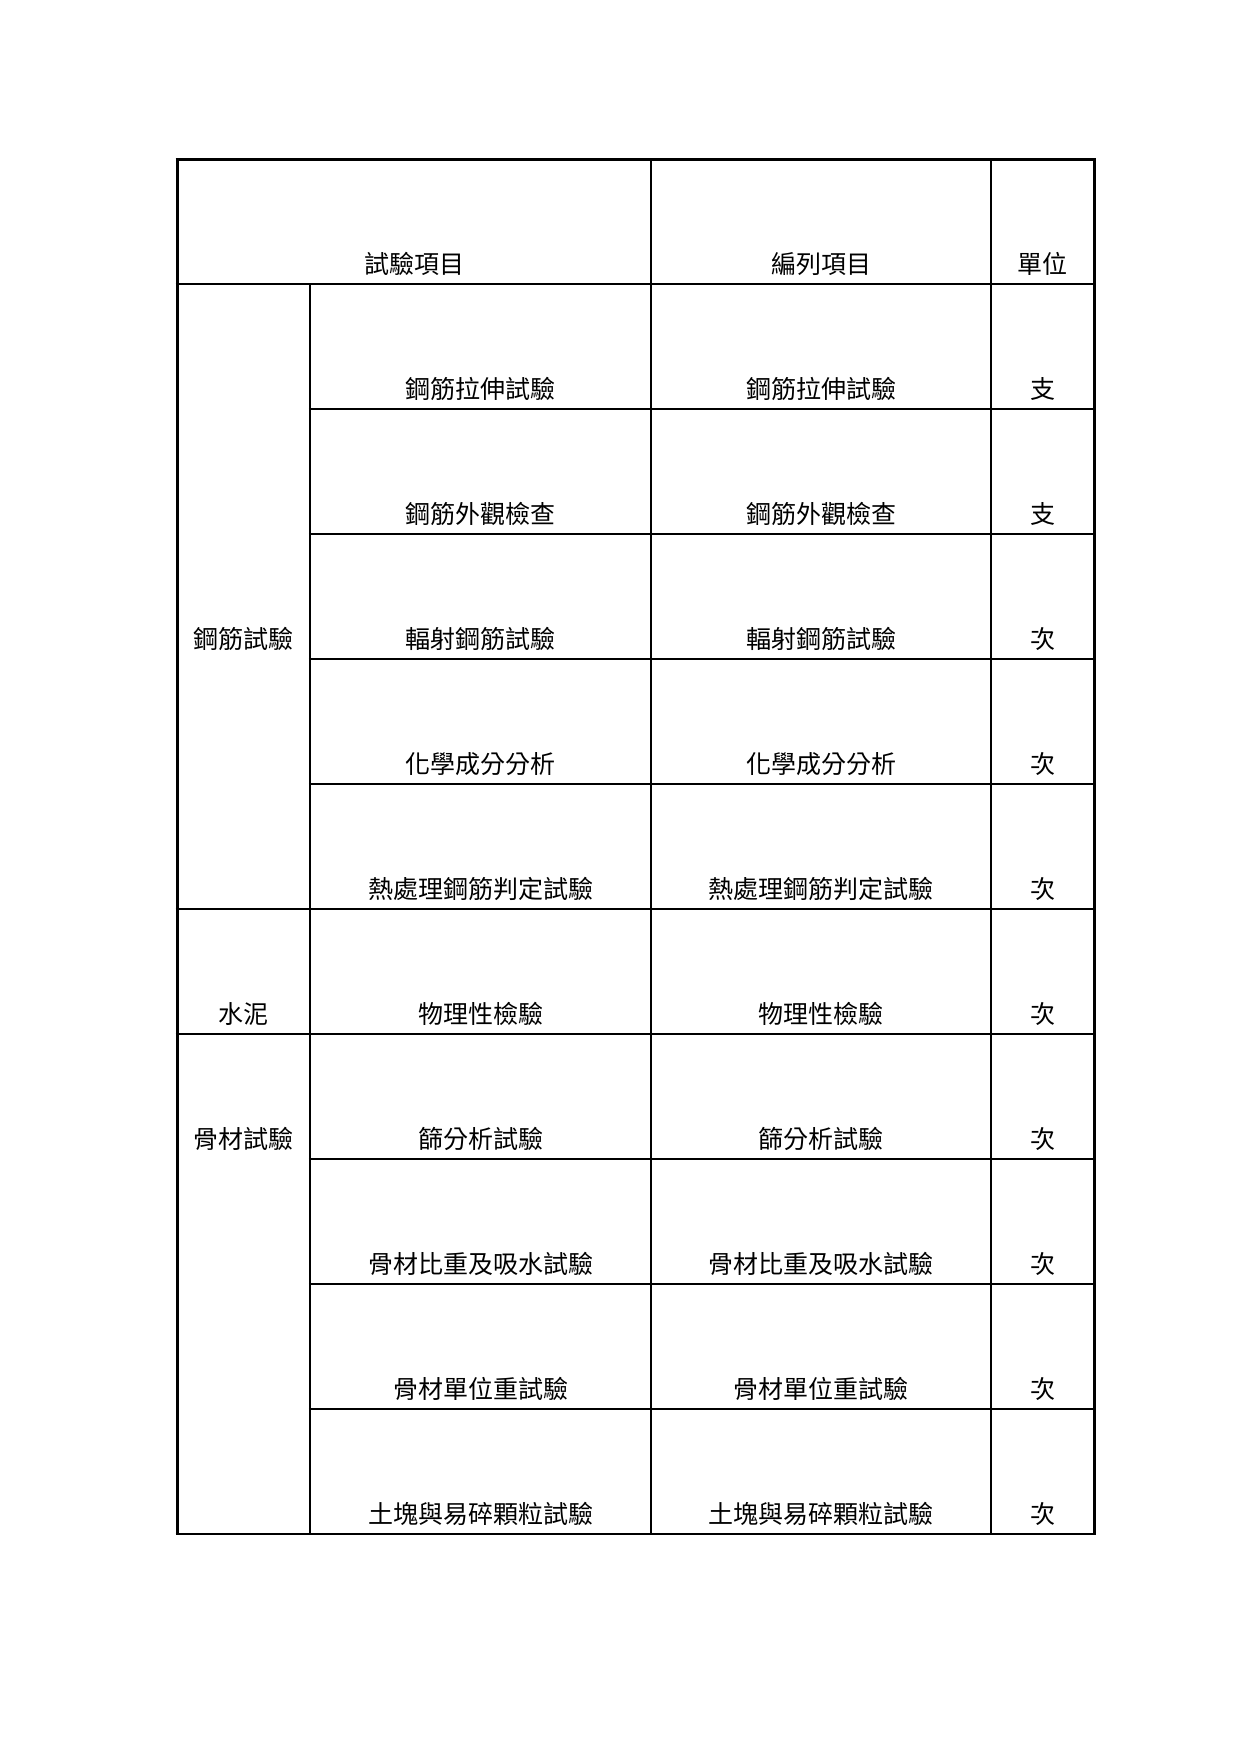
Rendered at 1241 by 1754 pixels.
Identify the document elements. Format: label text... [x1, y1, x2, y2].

table_cell 鋼筋外觀檢查 [311, 410, 650, 533]
table_cell 次 [992, 1285, 1093, 1408]
table_cell 化學成分分析 [311, 660, 650, 783]
table_cell 熱處理鋼筋判定試驗 [652, 785, 990, 908]
table_cell 篩分析試驗 [311, 1035, 650, 1158]
table_cell 鋼筋拉伸試驗 [311, 285, 650, 408]
table_cell 支 [992, 285, 1093, 408]
table_header 單位 [992, 161, 1093, 283]
table_cell 骨材比重及吸水試驗 [652, 1160, 990, 1283]
table_cell 物理性檢驗 [652, 910, 990, 1033]
table_cell 次 [992, 1035, 1093, 1158]
table_cell 鋼筋拉伸試驗 [652, 285, 990, 408]
table_cell 土塊與易碎顆粒試驗 [652, 1410, 990, 1533]
table_cell 骨材比重及吸水試驗 [311, 1160, 650, 1283]
table_cell 次 [992, 535, 1093, 658]
table_cell 次 [992, 660, 1093, 783]
table_cell 支 [992, 410, 1093, 533]
table_header 試驗項目 [179, 161, 650, 283]
table_cell 次 [992, 910, 1093, 1033]
table_cell 鋼筋試驗 [179, 285, 309, 908]
table_cell 水泥 [179, 910, 309, 1033]
table_cell 熱處理鋼筋判定試驗 [311, 785, 650, 908]
table_cell 次 [992, 1410, 1093, 1533]
table_cell 輻射鋼筋試驗 [311, 535, 650, 658]
table_cell 次 [992, 785, 1093, 908]
table_cell 篩分析試驗 [652, 1035, 990, 1158]
table_cell 輻射鋼筋試驗 [652, 535, 990, 658]
table_cell 骨材單位重試驗 [311, 1285, 650, 1408]
table_cell 骨材單位重試驗 [652, 1285, 990, 1408]
table_cell 骨材試驗 [179, 1035, 309, 1533]
table_cell 土塊與易碎顆粒試驗 [311, 1410, 650, 1533]
table_cell 物理性檢驗 [311, 910, 650, 1033]
table_header 編列項目 [652, 161, 990, 283]
table_cell 鋼筋外觀檢查 [652, 410, 990, 533]
table_cell 化學成分分析 [652, 660, 990, 783]
table_cell 次 [992, 1160, 1093, 1283]
